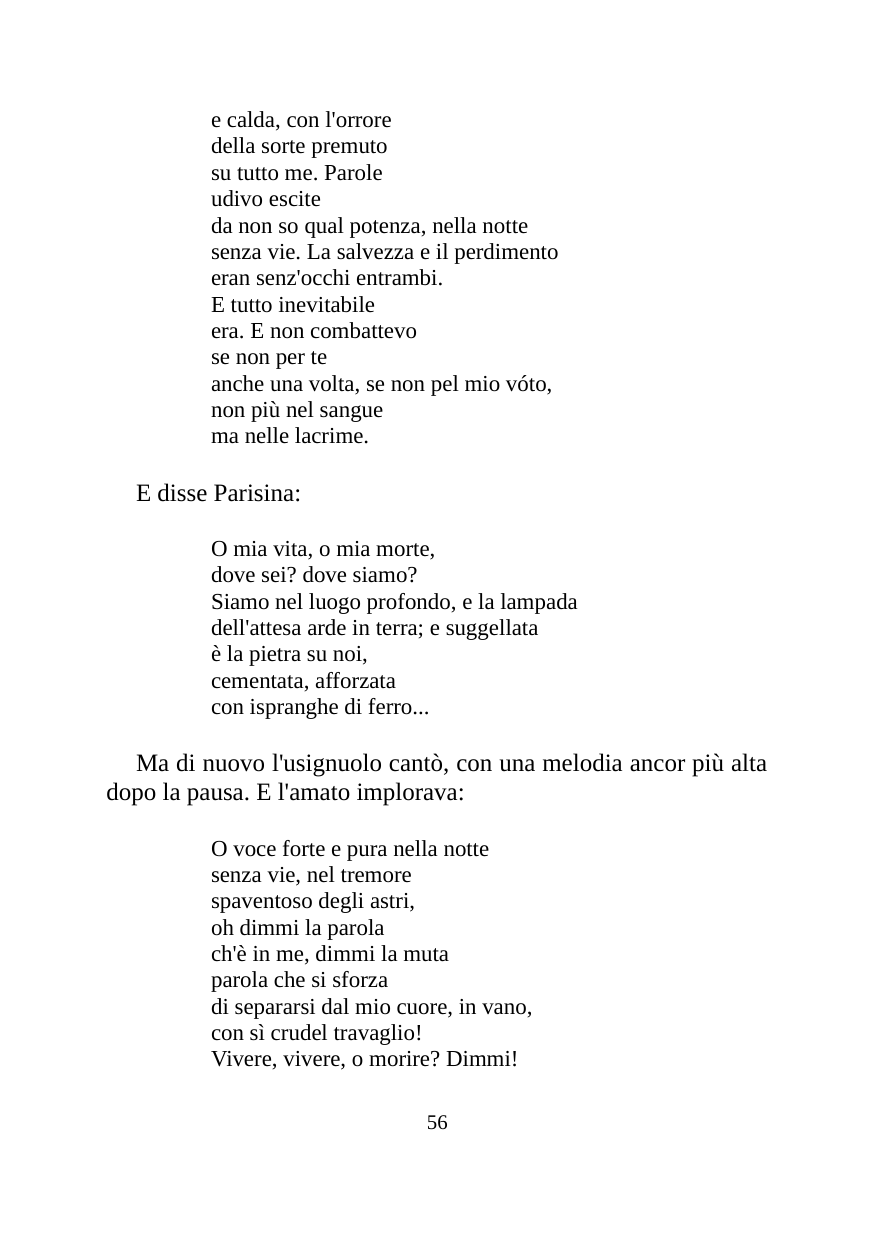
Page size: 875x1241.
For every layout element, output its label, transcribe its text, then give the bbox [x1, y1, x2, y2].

text Ma di nuovo l'usignuolo cantò, con una melodia ancor più alta dopo la pausa. E l'amato implorava: [106, 748, 768, 806]
text è la pietra su noi, [181, 641, 768, 667]
text dove sei? dove siamo? [181, 561, 768, 588]
text su tutto me. Parole [181, 159, 768, 185]
text Vivere, vivere, o morire? Dimmi! [181, 1045, 768, 1072]
text parola che si sforza [181, 966, 768, 993]
text E disse Parisina: [106, 478, 768, 506]
text da non so qual potenza, nella notte [181, 212, 768, 238]
text se non per te [181, 343, 768, 370]
text di separarsi dal mio cuore, in vano, [181, 993, 768, 1019]
text con ispranghe di ferro... [181, 693, 768, 719]
text era. E non combattevo [181, 317, 768, 343]
text della sorte premuto [181, 133, 768, 159]
text e calda, con l'orrore [181, 106, 768, 133]
text E tutto inevitabile [181, 291, 768, 317]
text senza vie. La salvezza e il perdimento [181, 238, 768, 264]
text non più nel sangue [181, 396, 768, 422]
text anche una volta, se non pel mio vóto, [181, 370, 768, 396]
text senza vie, nel tremore [181, 861, 768, 887]
text con sì crudel travaglio! [181, 1019, 768, 1045]
text eran senz'occhi entrambi. [181, 264, 768, 291]
text dell'attesa arde in terra; e suggellata [181, 614, 768, 641]
text ch'è in me, dimmi la muta [181, 940, 768, 966]
text oh dimmi la parola [181, 914, 768, 940]
text Siamo nel luogo profondo, e la lampada [181, 588, 768, 614]
text O mia vita, o mia morte, [181, 535, 768, 561]
text cementata, afforzata [181, 667, 768, 693]
text ma nelle lacrime. [181, 422, 768, 449]
text udivo escite [181, 185, 768, 212]
text O voce forte e pura nella notte [181, 834, 768, 861]
text spaventoso degli astri, [181, 887, 768, 914]
